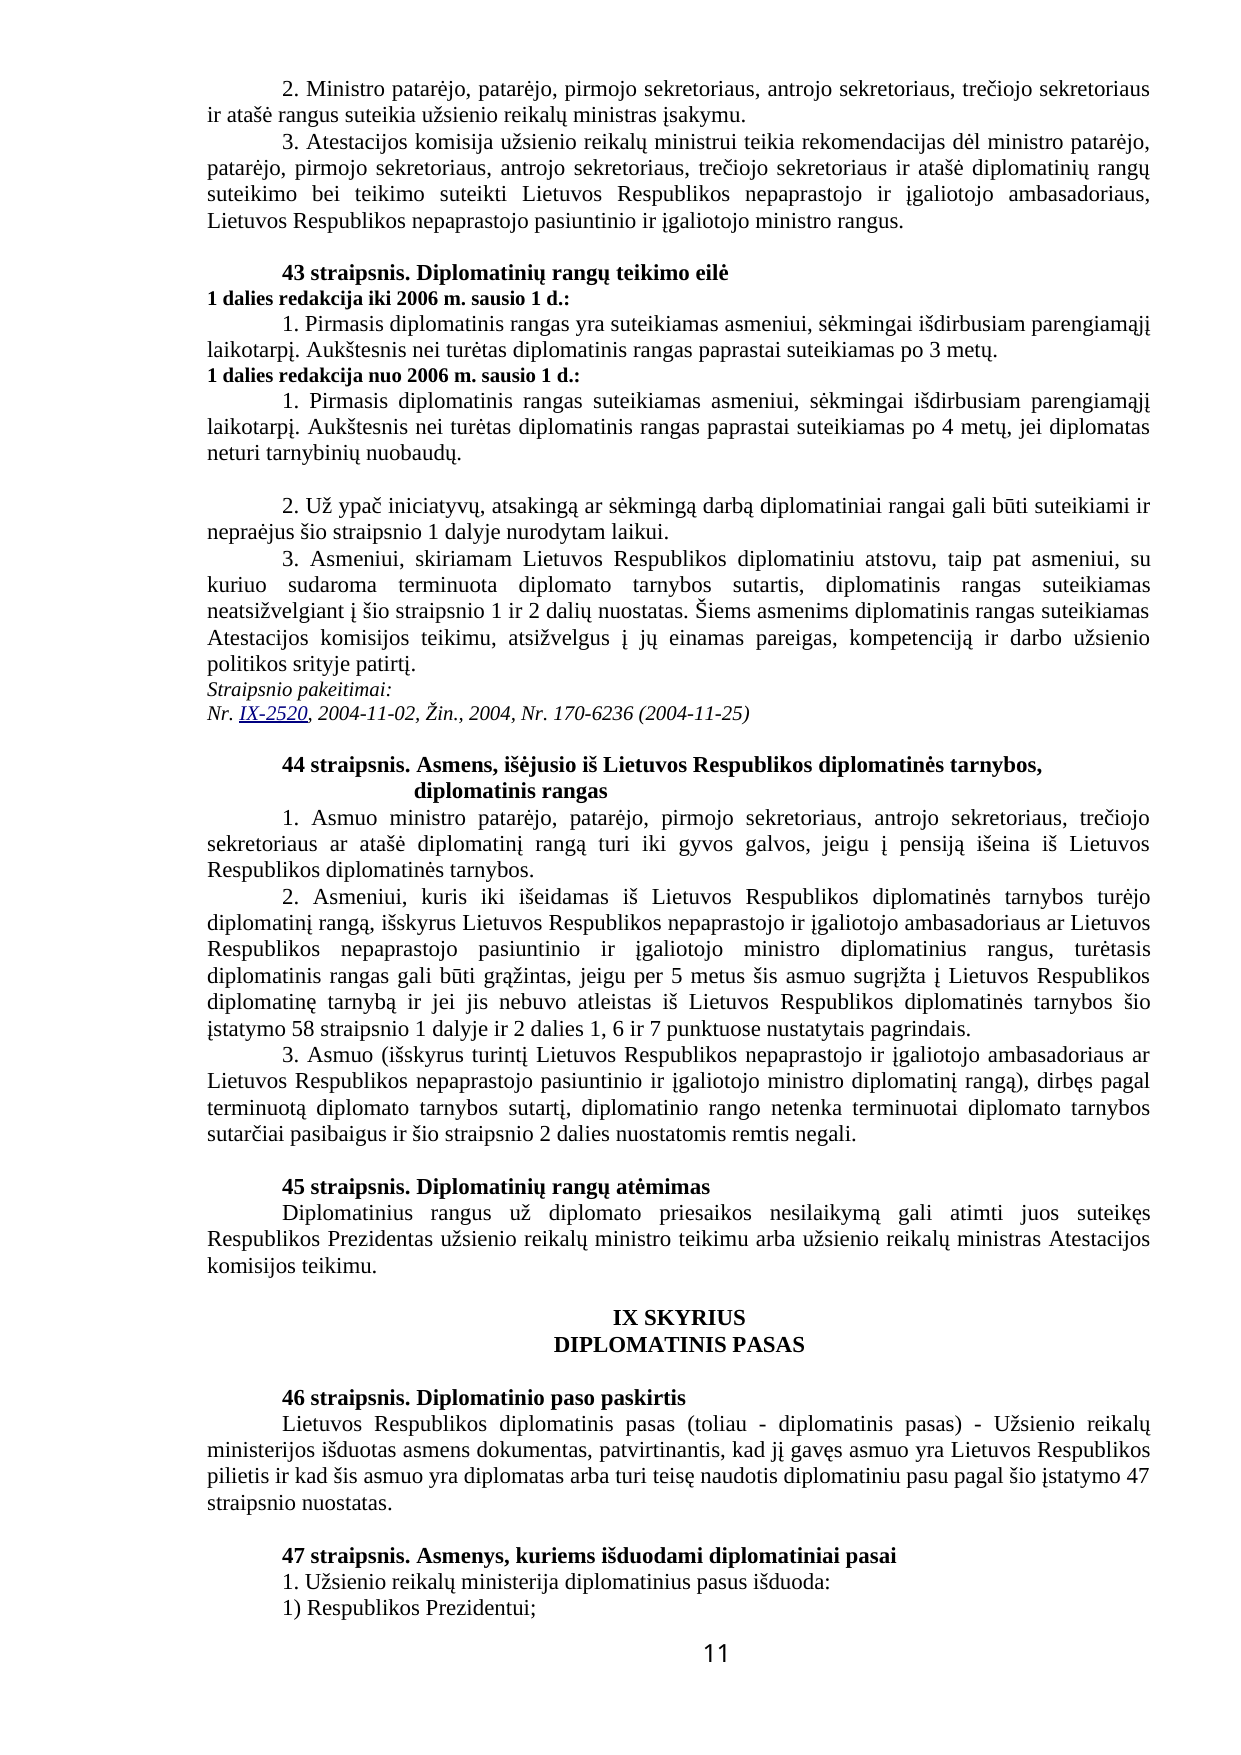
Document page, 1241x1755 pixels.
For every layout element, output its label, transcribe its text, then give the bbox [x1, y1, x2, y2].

text 45 straipsnis. Diplomatinių rangų atėmimas [207, 1173, 1152, 1199]
text diplomatinis rangas [413, 777, 1152, 804]
text Lietuvos Respublikos diplomatinis pasas (toliau - diplomatinis pasas) - Užsienio reikalų ministerijos išduotas asmens dokumentas, patvirtinantis, kad jį gavęs asmuo yra Lietuvos Respublikos pilietis ir kad šis asmuo yra diplomatas arba turi teisę naudotis diplomatiniu pasu pagal šio įstatymo 47 straipsnio nuostatas. [207, 1410, 1152, 1515]
text 1. Užsienio reikalų ministerija diplomatinius pasus išduoda: [207, 1568, 1152, 1594]
text 2. Ministro patarėjo, patarėjo, pirmojo sekretoriaus, antrojo sekretoriaus, trečiojo sekretoriaus ir atašė rangus suteikia užsienio reikalų ministras įsakymu. [207, 75, 1152, 128]
text 3. Asmuo (išskyrus turintį Lietuvos Respublikos nepaprastojo ir įgaliotojo ambasadoriaus ar Lietuvos Respublikos nepaprastojo pasiuntinio ir įgaliotojo ministro diplomatinį rangą), dirbęs pagal terminuotą diplomato tarnybos sutartį, diplomatinio rango netenka terminuotai diplomato tarnybos sutarčiai pasibaigus ir šio straipsnio 2 dalies nuostatomis remtis negali. [207, 1041, 1152, 1146]
text 44 straipsnis. Asmens, išėjusio iš Lietuvos Respublikos diplomatinės tarnybos, [282, 751, 1152, 777]
text IX SKYRIUS [207, 1304, 1152, 1331]
text 2. Už ypač iniciatyvų, atsakingą ar sėkmingą darbą diplomatiniai rangai gali būti suteikiami ir nepraėjus šio straipsnio 1 dalyje nurodytam laikui. [207, 492, 1152, 545]
text Straipsnio pakeitimai: [207, 677, 1152, 701]
text 46 straipsnis. Diplomatinio paso paskirtis [207, 1383, 1152, 1410]
text 3. Atestacijos komisija užsienio reikalų ministrui teikia rekomendacijas dėl ministro patarėjo, patarėjo, pirmojo sekretoriaus, antrojo sekretoriaus, trečiojo sekretoriaus ir atašė diplomatinių rangų suteikimo bei teikimo suteikti Lietuvos Respublikos nepaprastojo ir įgaliotojo ambasadoriaus, Lietuvos Respublikos nepaprastojo pasiuntinio ir įgaliotojo ministro rangus. [207, 128, 1152, 233]
text 47 straipsnis. Asmenys, kuriems išduodami diplomatiniai pasai [207, 1542, 1152, 1568]
text 1 dalies redakcija iki 2006 m. sausio 1 d.: [207, 286, 1152, 310]
text 1. Pirmasis diplomatinis rangas yra suteikiamas asmeniui, sėkmingai išdirbusiam parengiamąjį laikotarpį. Aukštesnis nei turėtas diplomatinis rangas paprastai suteikiamas po 3 metų. [207, 310, 1152, 363]
text 1 dalies redakcija nuo 2006 m. sausio 1 d.: [207, 363, 1152, 387]
text 1) Respublikos Prezidentui; [207, 1594, 1152, 1621]
text 1. Asmuo ministro patarėjo, patarėjo, pirmojo sekretoriaus, antrojo sekretoriaus, trečiojo sekretoriaus ar atašė diplomatinį rangą turi iki gyvos galvos, jeigu į pensiją išeina iš Lietuvos Respublikos diplomatinės tarnybos. [207, 804, 1152, 883]
text 3. Asmeniui, skiriamam Lietuvos Respublikos diplomatiniu atstovu, taip pat asmeniui, su kuriuo sudaroma terminuota diplomato tarnybos sutartis, diplomatinis rangas suteikiamas neatsižvelgiant į šio straipsnio 1 ir 2 dalių nuostatas. Šiems asmenims diplomatinis rangas suteikiamas Atestacijos komisijos teikimu, atsižvelgus į jų einamas pareigas, kompetenciją ir darbo užsienio politikos srityje patirtį. [207, 545, 1152, 677]
text Diplomatinius rangus už diplomato priesaikos nesilaikymą gali atimti juos suteikęs Respublikos Prezidentas užsienio reikalų ministro teikimu arba užsienio reikalų ministras Atestacijos komisijos teikimu. [207, 1199, 1152, 1278]
text 1. Pirmasis diplomatinis rangas suteikiamas asmeniui, sėkmingai išdirbusiam parengiamąjį laikotarpį. Aukštesnis nei turėtas diplomatinis rangas paprastai suteikiamas po 4 metų, jei diplomatas neturi tarnybinių nuobaudų. [207, 387, 1152, 466]
text 43 straipsnis. Diplomatinių rangų teikimo eilė [207, 259, 1152, 286]
text Nr. IX-2520, 2004-11-02, Žin., 2004, Nr. 170-6236 (2004-11-25) [207, 701, 1152, 725]
text 2. Asmeniui, kuris iki išeidamas iš Lietuvos Respublikos diplomatinės tarnybos turėjo diplomatinį rangą, išskyrus Lietuvos Respublikos nepaprastojo ir įgaliotojo ambasadoriaus ar Lietuvos Respublikos nepaprastojo pasiuntinio ir įgaliotojo ministro diplomatinius rangus, turėtasis diplomatinis rangas gali būti grąžintas, jeigu per 5 metus šis asmuo sugrįžta į Lietuvos Respublikos diplomatinę tarnybą ir jei jis nebuvo atleistas iš Lietuvos Respublikos diplomatinės tarnybos šio įstatymo 58 straipsnio 1 dalyje ir 2 dalies 1, 6 ir 7 punktuose nustatytais pagrindais. [207, 883, 1152, 1041]
text DIPLOMATINIS PASAS [207, 1331, 1152, 1357]
